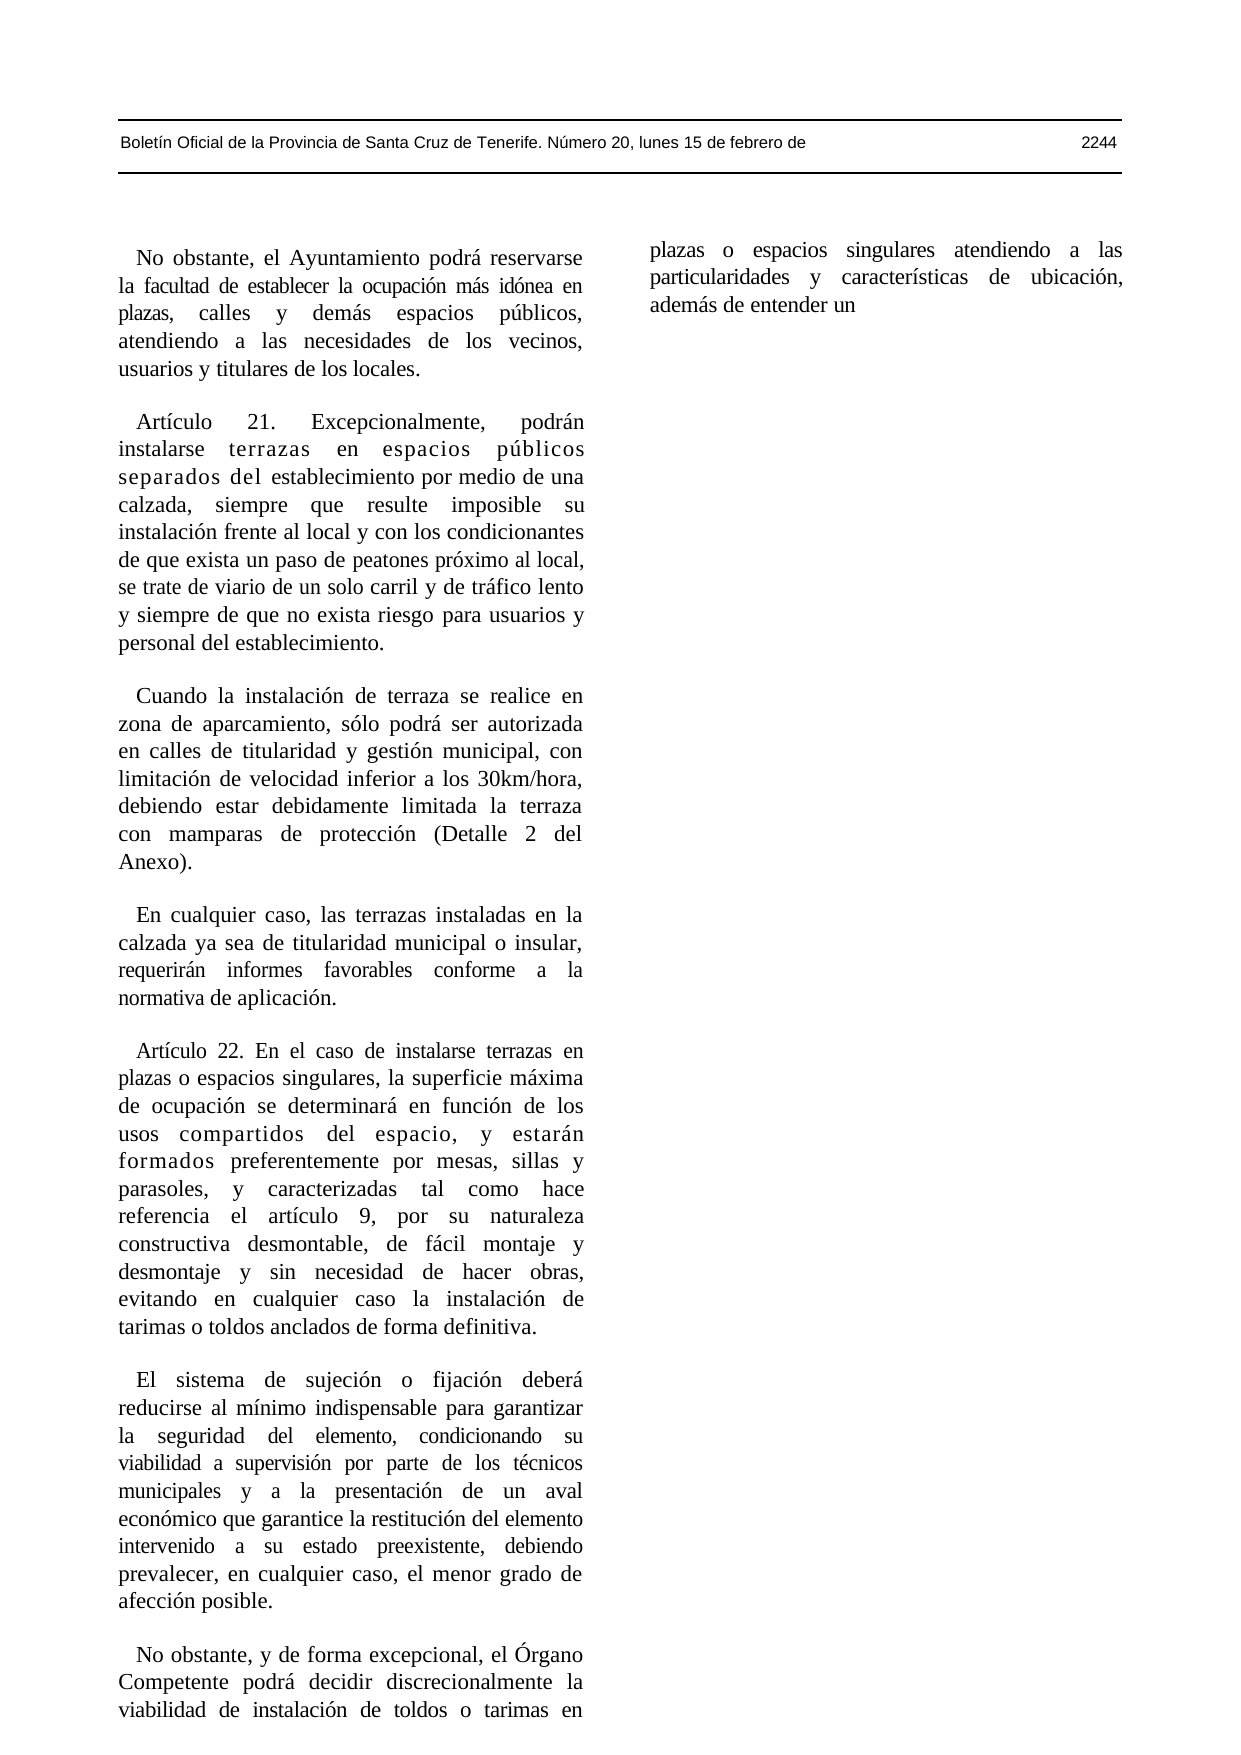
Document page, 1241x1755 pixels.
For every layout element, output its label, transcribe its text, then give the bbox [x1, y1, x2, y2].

text plazas o espacios singulares atendiendo a las particularidades y características de ubicación, además de entender un [649, 236, 1124, 317]
text El sistema de sujeción o fijación deberá reducirse al mínimo indispensable para garantizar la seguridad del elemento, condicionando su viabilidad a supervisión por parte de los técnicos municipales y a la presentación de un aval económico que garantice la restitución del elemento intervenido a su estado preexistente, debiendo prevalecer, en cualquier caso, el menor grado de afección posible. [118, 1367, 583, 1614]
text No obstante, y de forma excepcional, el Órgano Competente podrá decidir discrecionalmente la viabilidad de instalación de toldos o tarimas en [118, 1641, 584, 1722]
text No obstante, el Ayuntamiento podrá reservarse la facultad de establecer la ocupación más idónea en plazas, calles y demás espacios públicos, atendiendo a las necesidades de los vecinos, usuarios y titulares de los locales. [118, 244, 583, 381]
text Artículo 22. En el caso de instalarse terrazas en plazas o espacios singulares, la superficie máxima de ocupación se determinará en función de los usos compartidos del espacio, y estarán formados preferentemente por mesas, sillas y parasoles, y caracterizadas tal como hace referencia el artículo 9, por su naturaleza constructiva desmontable, de fácil montaje y desmontaje y sin necesidad de hacer obras, evitando en cualquier caso la instalación de tarimas o toldos anclados de forma definitiva. [118, 1037, 584, 1339]
text En cualquier caso, las terrazas instaladas en la calzada ya sea de titularidad municipal o insular, requerirán informes favorables conforme a la normativa de aplicación. [118, 901, 583, 1010]
text Cuando la instalación de terraza se realice en zona de aparcamiento, sólo podrá ser autorizada en calles de titularidad y gestión municipal, con limitación de velocidad inferior a los 30km/hora, debiendo estar debidamente limitada la terraza con mamparas de protección (Detalle 2 del Anexo). [118, 682, 583, 874]
text Artículo 21. Excepcionalmente, podrán instalarse terrazas en espacios públicos separados del establecimiento por medio de una calzada, siempre que resulte imposible su instalación frente al local y con los condicionantes de que exista un paso de peatones próximo al local, se trate de viario de un solo carril y de tráfico lento y siempre de que no exista riesgo para usuarios y personal del establecimiento. [118, 408, 584, 655]
